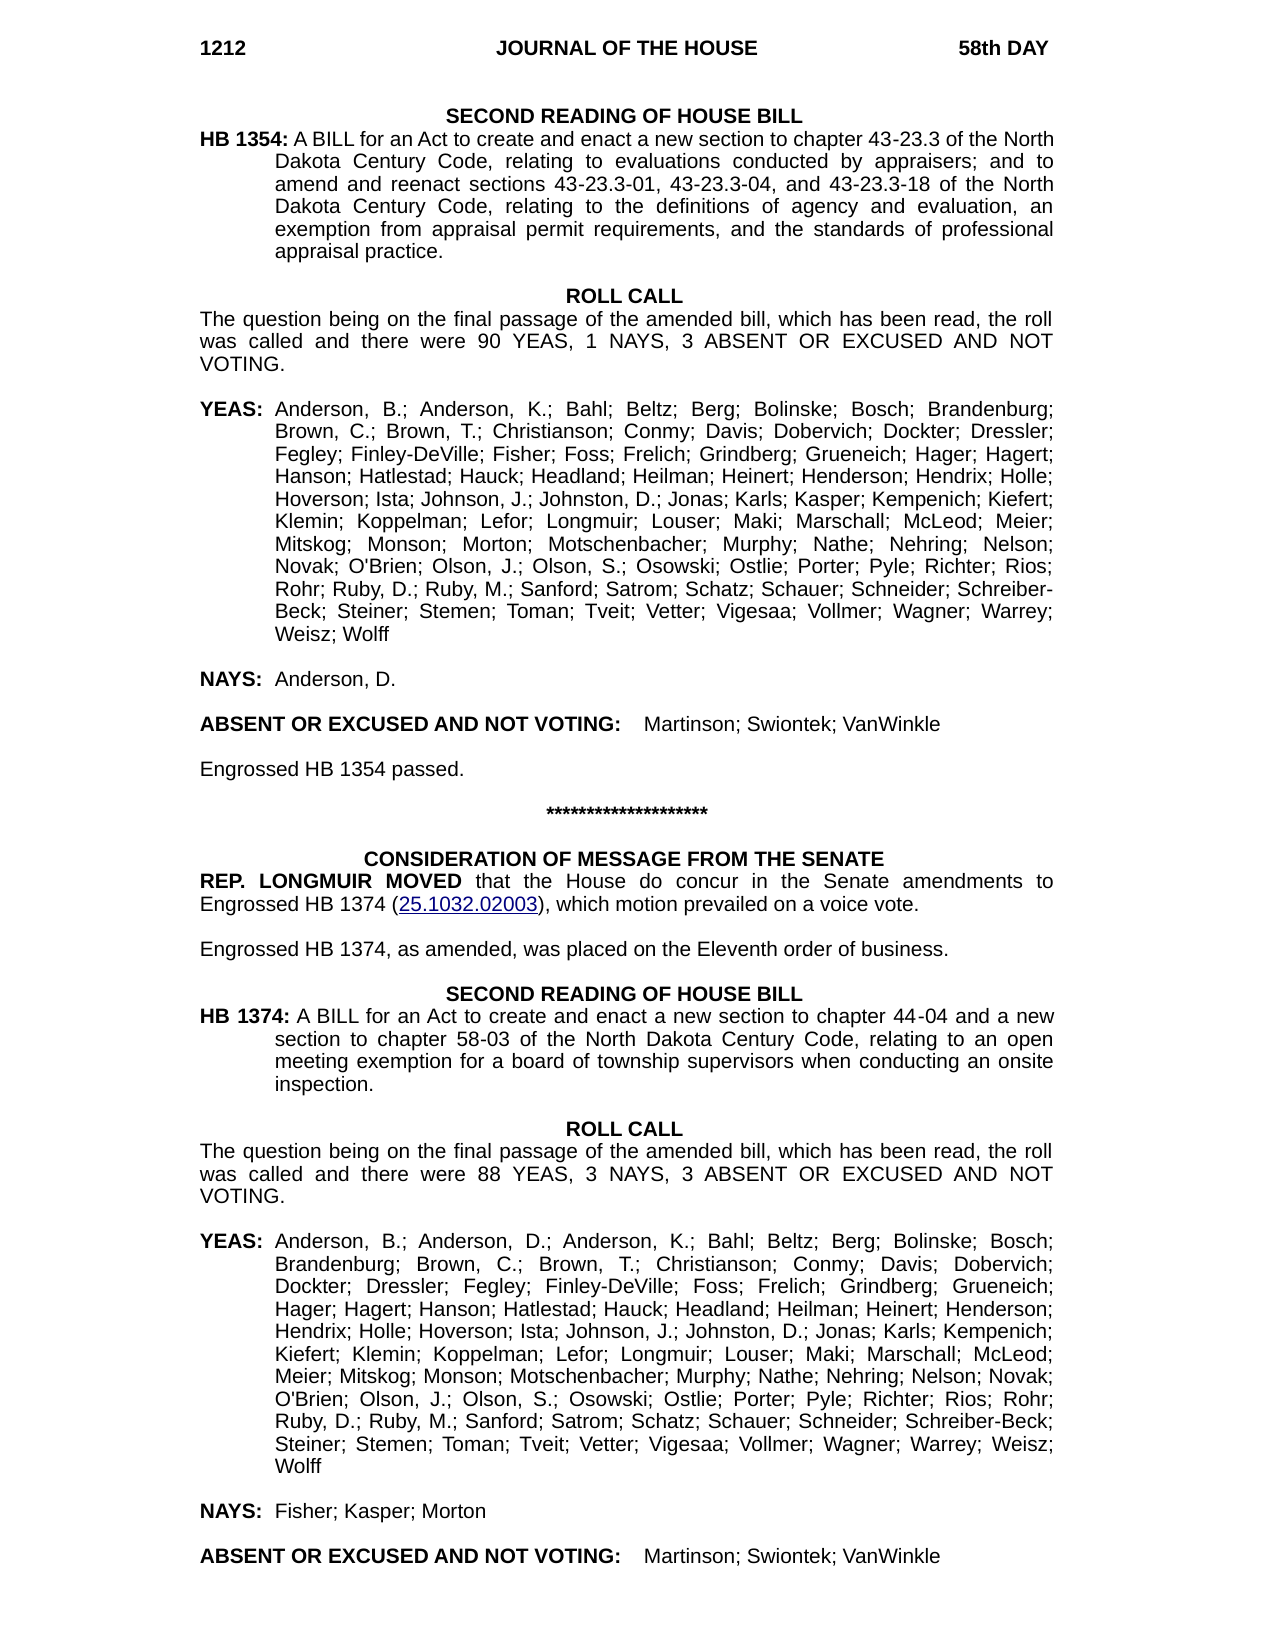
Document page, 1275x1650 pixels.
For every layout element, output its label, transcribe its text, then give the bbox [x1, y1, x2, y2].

title HB 1374: A BILL for an Act to create and enact a new section to chapter 44‑04 and a new section to chapter 58‑03 of the North Dakota Century Code, relating to an open meeting exemption for a board of township supervisors when conducting an onsite inspection. [199, 1006, 1054, 1096]
title ABSENT OR EXCUSED AND NOT VOTING: Martinson; Swiontek; VanWinkle [199, 1546, 1054, 1568]
text ROLL CALL [199, 1118, 1054, 1141]
title NAYS: Anderson, D. [199, 668, 1054, 691]
text SECOND READING OF HOUSE BILL [199, 983, 1054, 1006]
text Engrossed HB 1354 passed. [199, 758, 1054, 781]
text ROLL CALL [199, 286, 1054, 308]
text Engrossed HB 1374, as amended, was placed on the Eleventh order of business. [199, 938, 1054, 961]
text The question being on the final passage of the amended bill, which has been read, the roll was called and there were 90 YEAS, 1 NAYS, 3 ABSENT OR EXCUSED AND NOT VOTING. [199, 308, 1054, 376]
title [0, 0, 118, 66]
title YEAS: Anderson, B.; Anderson, K.; Bahl; Beltz; Berg; Bolinske; Bosch; Brandenburg; Brown, C.; Brown, T.; Christianson; Conmy; Davis; Dobervich; Dockter; Dressler; Fegley; Finley-DeVille; Fisher; Foss; Frelich; Grindberg; Grueneich; Hager; Hagert; Hanson; Hatlestad; Hauck; Headland; Heilman; Heinert; Henderson; Hendrix; Holle; Hoverson; Ista; Johnson, J.; Johnston, D.; Jonas; Karls; Kasper; Kempenich; Kiefert; Klemin; Koppelman; Lefor; Longmuir; Louser; Maki; Marschall; McLeod; Meier; Mitskog; Monson; Morton; Motschenbacher; Murphy; Nathe; Nehring; Nelson; Novak; O'Brien; Olson, J.; Olson, S.; Osowski; Ostlie; Porter; Pyle; Richter; Rios; Rohr; Ruby, D.; Ruby, M.; Sanford; Satrom; Schatz; Schauer; Schneider; Schreiber-Beck; Steiner; Stemen; Toman; Tveit; Vetter; Vigesaa; Vollmer; Wagner; Warrey; Weisz; Wolff [199, 398, 1054, 646]
title ABSENT OR EXCUSED AND NOT VOTING: Martinson; Swiontek; VanWinkle [199, 713, 1054, 736]
text ******************** [199, 803, 1054, 826]
text CONSIDERATION OF MESSAGE FROM THE SENATE [199, 848, 1054, 871]
subtitle Page 1212 [9, 9, 109, 57]
text SECOND READING OF HOUSE BILL [199, 106, 1054, 128]
text The question being on the final passage of the amended bill, which has been read, the roll was called and there were 88 YEAS, 3 NAYS, 3 ABSENT OR EXCUSED AND NOT VOTING. [199, 1141, 1054, 1208]
title YEAS: Anderson, B.; Anderson, D.; Anderson, K.; Bahl; Beltz; Berg; Bolinske; Bosch; Brandenburg; Brown, C.; Brown, T.; Christianson; Conmy; Davis; Dobervich; Dockter; Dressler; Fegley; Finley-DeVille; Foss; Frelich; Grindberg; Grueneich; Hager; Hagert; Hanson; Hatlestad; Hauck; Headland; Heilman; Heinert; Henderson; Hendrix; Holle; Hoverson; Ista; Johnson, J.; Johnston, D.; Jonas; Karls; Kempenich; Kiefert; Klemin; Koppelman; Lefor; Longmuir; Louser; Maki; Marschall; McLeod; Meier; Mitskog; Monson; Motschenbacher; Murphy; Nathe; Nehring; Nelson; Novak; O'Brien; Olson, J.; Olson, S.; Osowski; Ostlie; Porter; Pyle; Richter; Rios; Rohr; Ruby, D.; Ruby, M.; Sanford; Satrom; Schatz; Schauer; Schneider; Schreiber-Beck; Steiner; Stemen; Toman; Tveit; Vetter; Vigesaa; Vollmer; Wagner; Warrey; Weisz; Wolff [199, 1231, 1054, 1478]
title NAYS: Fisher; Kasper; Morton [199, 1501, 1054, 1523]
title HB 1354: A BILL for an Act to create and enact a new section to chapter 43‑23.3 of the North Dakota Century Code, relating to evaluations conducted by appraisers; and to amend and reenact sections 43‑23.3‑01, 43‑23.3‑04, and 43‑23.3‑18 of the North Dakota Century Code, relating to the definitions of agency and evaluation, an exemption from appraisal permit requirements, and the standards of professional appraisal practice. [199, 128, 1054, 263]
text REP. LONGMUIR MOVED that the House do concur in the Senate amendments to Engrossed HB 1374 (25.1032.02003), which motion prevailed on a voice vote. [199, 871, 1054, 916]
